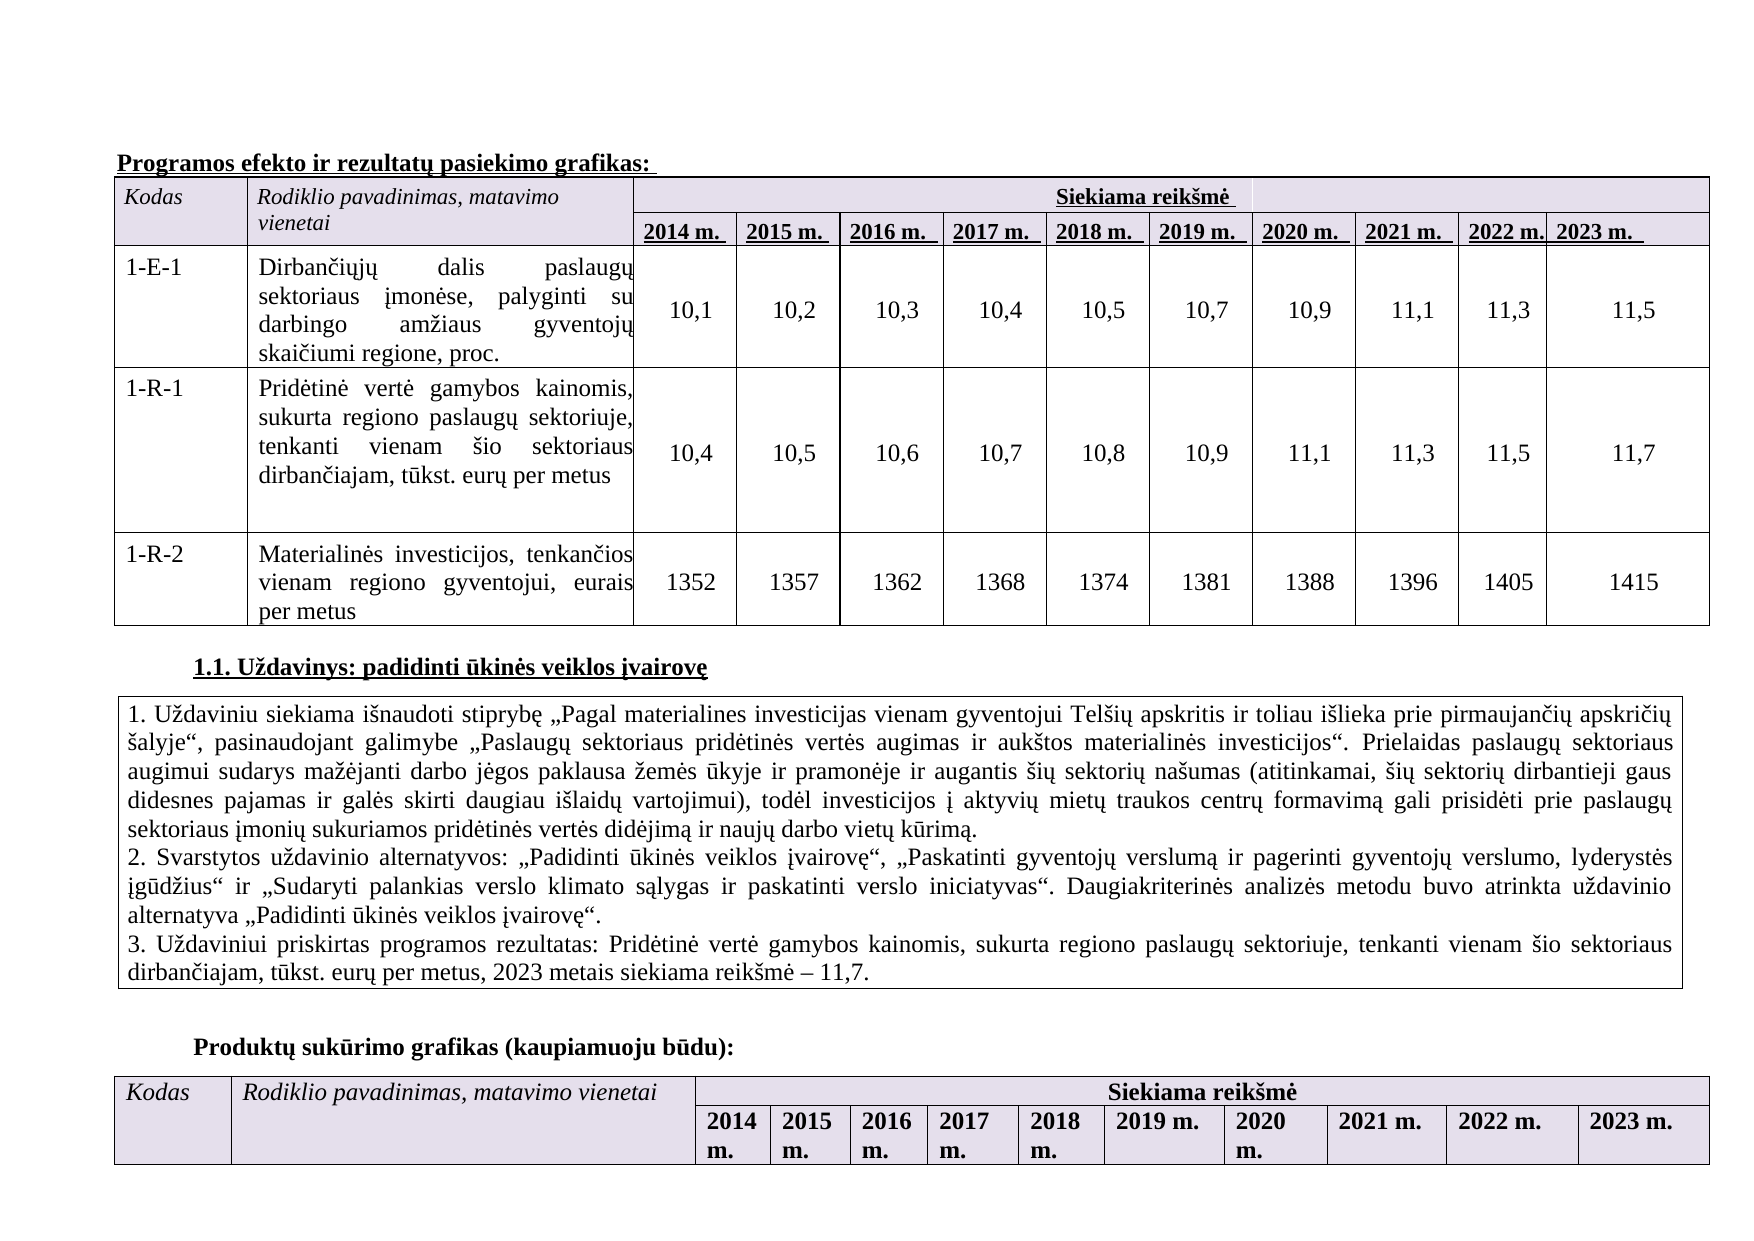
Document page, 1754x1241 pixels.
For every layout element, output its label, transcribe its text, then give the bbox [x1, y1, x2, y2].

table_cell 10,7 [1150, 246, 1252, 367]
table_header [1253, 178, 1356, 212]
table_cell 2015 m. [771, 1106, 850, 1164]
table_header Rodiklio pavadinimas, matavimo vienetai [248, 178, 633, 245]
text 2. Svarstytos uždavinio alternatyvos: „Padidinti ūkinės veiklos įvairovę“, „Paskatinti gyventojų verslumą ir pagerinti gyventojų verslumo, lyderystės įgūdžius“ ir „Sudaryti palankias verslo klimato sąlygas ir paskatinti verslo iniciatyvas“. Daugiakriterinės analizės metodu buvo atrinkta uždavinio alternatyva „Padidinti ūkinės veiklos įvairovę“. [119, 839, 1682, 926]
table_cell 2015 m. [737, 213, 839, 245]
table_header [943, 178, 1046, 212]
table_cell 11,5 [1547, 246, 1709, 367]
table_header Rodiklio pavadinimas, matavimo vienetai [232, 1077, 695, 1164]
table_cell 11,1 [1356, 246, 1458, 367]
table_cell 10,8 [1047, 368, 1149, 532]
text Programos efekto ir rezultatų pasiekimo grafikas: [117, 148, 1683, 176]
table_cell 1-R-2 [115, 533, 247, 625]
table_cell 11,3 [1356, 368, 1458, 532]
table_cell 1368 [944, 533, 1046, 625]
text 1.1. Uždavinys: padidinti ūkinės veiklos įvairovę [118, 652, 1636, 681]
table_cell 2019 m. [1105, 1106, 1224, 1164]
table_cell Materialinės investicijos, tenkančios vienam regiono gyventojui, eurais per metus [248, 533, 633, 625]
table_cell Pridėtinė vertė gamybos kainomis, sukurta regiono paslaugų sektoriuje, tenkanti vienam šio sektoriaus dirbančiajam, tūkst. eurų per metus [248, 368, 633, 532]
table_cell 2021 m. [1328, 1106, 1446, 1164]
table_cell 10,3 [841, 246, 943, 367]
table_cell 11,7 [1547, 368, 1709, 532]
table_cell 1405 [1459, 533, 1546, 625]
table_cell 1381 [1150, 533, 1252, 625]
table_cell 10,6 [841, 368, 943, 532]
table_cell 10,4 [634, 368, 736, 532]
text Produktų sukūrimo grafikas (kaupiamuoju būdu): [118, 1032, 1636, 1061]
table_cell 10,4 [944, 246, 1046, 367]
table_cell 2020 m. [1253, 213, 1355, 245]
table_cell 2022 m. [1447, 1106, 1578, 1164]
table_header [634, 178, 840, 212]
table_cell 10,5 [737, 368, 839, 532]
table_cell 2020 m. [1225, 1106, 1327, 1164]
table_cell 10,9 [1253, 246, 1355, 367]
table_cell 2023 m. [1579, 1106, 1709, 1164]
table_cell 1396 [1356, 533, 1458, 625]
table_cell 2017 m. [944, 213, 1046, 245]
table_cell 10,5 [1047, 246, 1149, 367]
table_header Siekiama reikšmė [696, 1077, 1709, 1105]
table_cell 1357 [737, 533, 839, 625]
table_cell 10,7 [944, 368, 1046, 532]
table_cell 1374 [1047, 533, 1149, 625]
table_cell 11,5 [1459, 368, 1546, 532]
table_header [840, 178, 943, 212]
table_cell 2018 m. [1019, 1106, 1104, 1164]
table_cell 10,9 [1150, 368, 1252, 532]
table_cell 2018 m. [1047, 213, 1149, 245]
table_cell 11,3 [1459, 246, 1546, 367]
table_cell 10,1 [634, 246, 736, 367]
table_cell 1388 [1253, 533, 1355, 625]
table_header Kodas [115, 178, 247, 245]
table_cell 1352 [634, 533, 736, 625]
table_cell 2014 m. [696, 1106, 770, 1164]
table_cell 1-R-1 [115, 368, 247, 532]
table_cell 11,1 [1253, 368, 1355, 532]
table_cell 2016 m. [841, 213, 943, 245]
table_cell 2019 m. [1150, 213, 1252, 245]
table_header Siekiama reikšmė [1046, 178, 1252, 212]
table_cell 2014 m. [634, 213, 736, 245]
table_header [1459, 178, 1547, 212]
table_cell 1415 [1547, 533, 1709, 625]
table_cell 10,2 [737, 246, 839, 367]
table_cell 1-E-1 [115, 246, 247, 367]
table_header Kodas [115, 1077, 231, 1164]
table_cell 2021 m. [1356, 213, 1458, 245]
table_cell Dirbančiųjų dalis paslaugų sektoriaus įmonėse, palyginti su darbingo amžiaus gyventojų skaičiumi regione, proc. [248, 246, 633, 367]
text 1. Uždaviniu siekiama išnaudoti stiprybę „Pagal materialines investicijas vienam gyventojui Telšių apskritis ir toliau išlieka prie pirmaujančių apskričių šalyje“, pasinaudojant galimybe „Paslaugų sektoriaus pridėtinės vertės augimas ir aukštos materialinės investicijos“. Prielaidas paslaugų sektoriaus augimui sudarys mažėjanti darbo jėgos paklausa žemės ūkyje ir pramonėje ir augantis šių sektorių našumas (atitinkamai, šių sektorių dirbantieji gaus didesnes pajamas ir galės skirti daugiau išlaidų vartojimui), todėl investicijos į aktyvių mietų traukos centrų formavimą gali prisidėti prie paslaugų sektoriaus įmonių sukuriamos pridėtinės vertės didėjimą ir naujų darbo vietų kūrimą. [119, 697, 1682, 839]
table_cell 2022 m. [1459, 213, 1546, 245]
table_cell 2016 m. [851, 1106, 927, 1164]
table_cell 2017 m. [928, 1106, 1018, 1164]
table_header [1547, 178, 1709, 212]
table_header [1356, 178, 1459, 212]
text 3. Uždaviniui priskirtas programos rezultatas: Pridėtinė vertė gamybos kainomis, sukurta regiono paslaugų sektoriuje, tenkanti vienam šio sektoriaus dirbančiajam, tūkst. eurų per metus, 2023 metais siekiama reikšmė – 11,7. [119, 926, 1682, 988]
table_cell 1362 [841, 533, 943, 625]
table_cell 2023 m. [1547, 213, 1709, 245]
